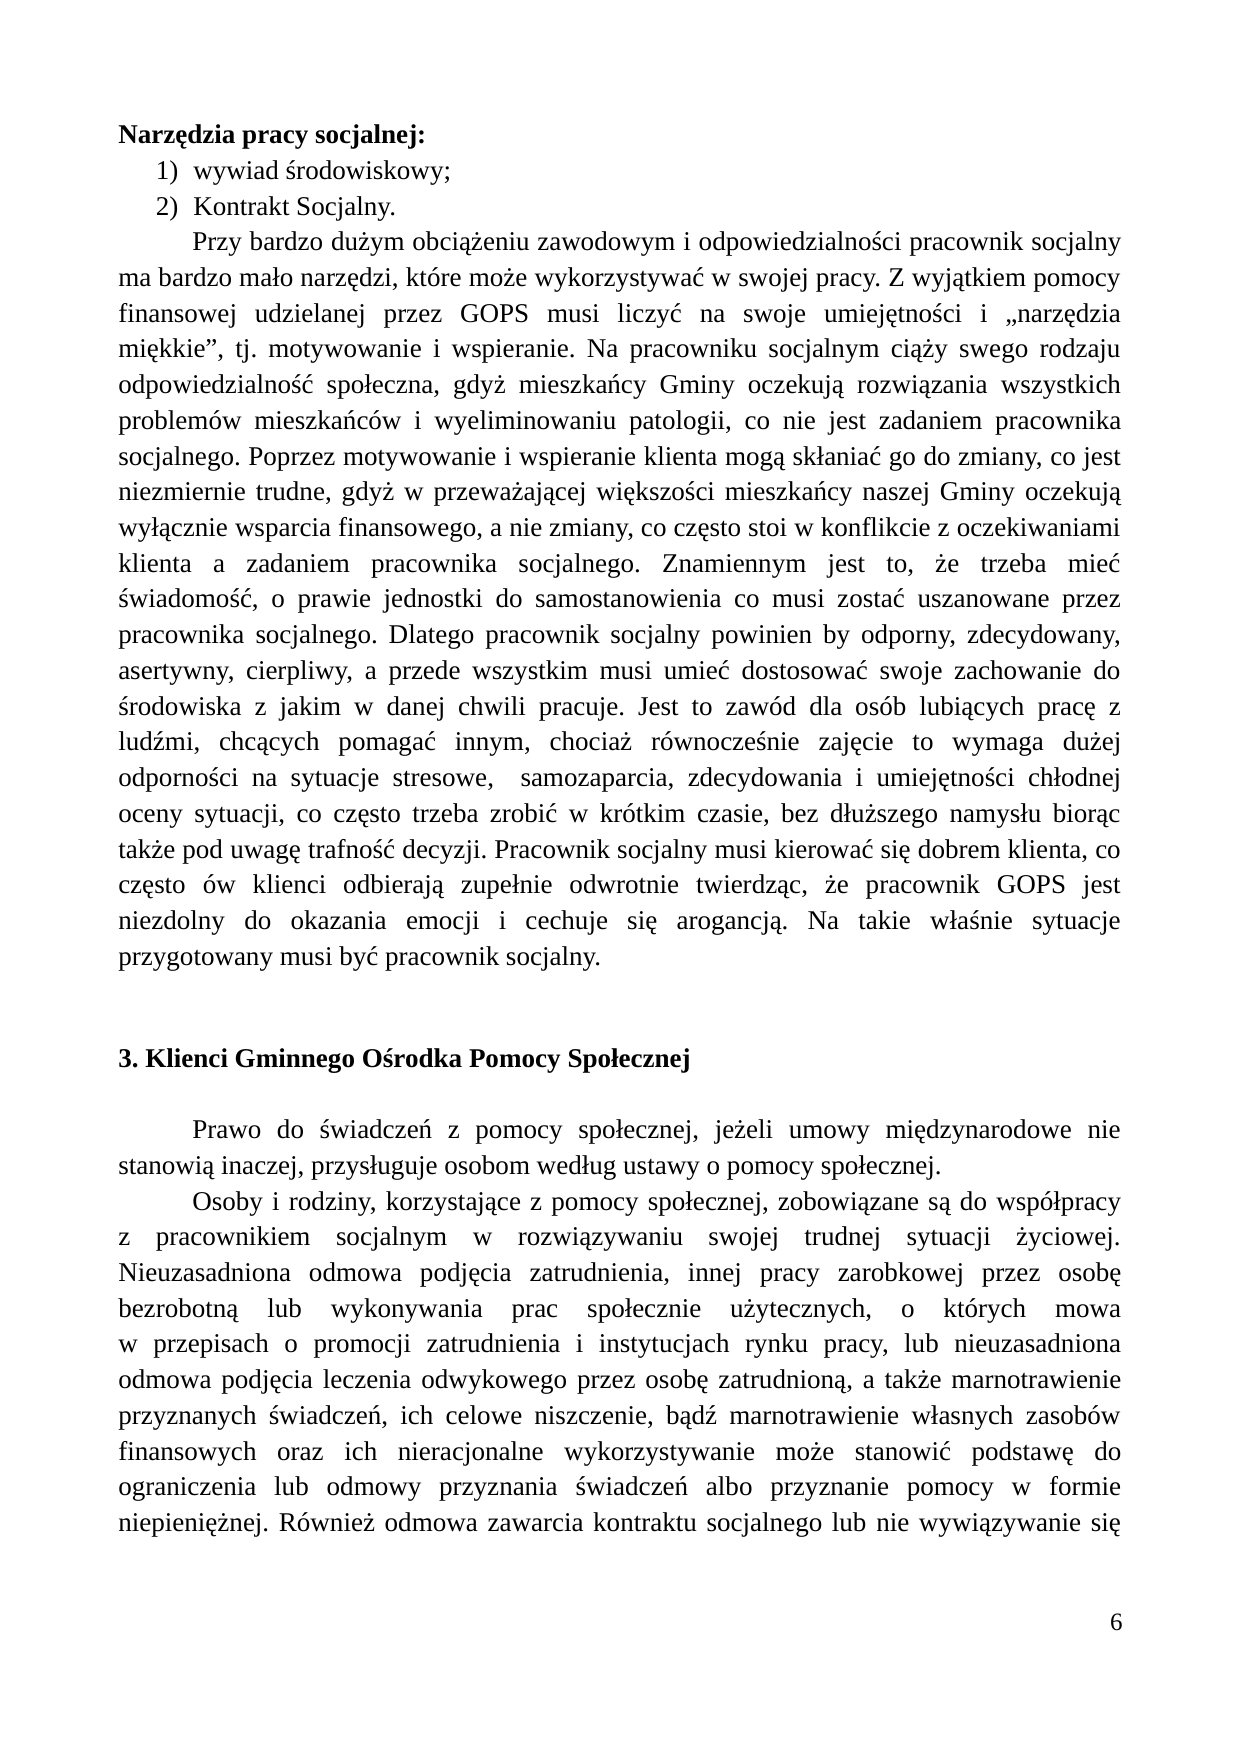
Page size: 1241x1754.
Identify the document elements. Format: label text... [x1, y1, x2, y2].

list Kontrakt Socjalny. [156, 189, 1122, 221]
text 3. Klienci Gminnego Ośrodka Pomocy Społecznej [118, 1042, 1122, 1073]
text Przy bardzo dużym obciążeniu zawodowym i odpowiedzialności pracownik socjalny ma bardzo mało narzędzi, które może wykorzystywać w swojej pracy. Z wyjątkiem pomocy finansowej udzielanej przez GOPS musi liczyć na swoje umiejętności i „narzędzia miękkie”, tj. motywowanie i wspieranie. Na pracowniku socjalnym ciąży swego rodzaju odpowiedzialność społeczna, gdyż mieszkańcy Gminy oczekują rozwiązania wszystkich problemów mieszkańców i wyeliminowaniu patologii, co nie jest zadaniem pracownika socjalnego. Poprzez motywowanie i wspieranie klienta mogą skłaniać go do zmiany, co jest niezmiernie trudne, gdyż w przeważającej większości mieszkańcy naszej Gminy oczekują wyłącznie wsparcia finansowego, a nie zmiany, co często stoi w konflikcie z oczekiwaniami klienta a zadaniem pracownika socjalnego. Znamiennym jest to, że trzeba mieć świadomość, o prawie jednostki do samostanowienia co musi zostać uszanowane przez pracownika socjalnego. Dlatego pracownik socjalny powinien by odporny, zdecydowany, asertywny, cierpliwy, a przede wszystkim musi umieć dostosować swoje zachowanie do środowiska z jakim w danej chwili pracuje. Jest to zawód dla osób lubiących pracę z ludźmi, chcących pomagać innym, chociaż równocześnie zajęcie to wymaga dużej odporności na sytuacje stresowe, samozaparcia, zdecydowania i umiejętności chłodnej oceny sytuacji, co często trzeba zrobić w krótkim czasie, bez dłuższego namysłu biorąc także pod uwagę trafność decyzji. Pracownik socjalny musi kierować się dobrem klienta, co często ów klienci odbierają zupełnie odwrotnie twierdząc, że pracownik GOPS jest niezdolny do okazania emocji i cechuje się arogancją. Na takie właśnie sytuacje przygotowany musi być pracownik socjalny. [118, 225, 1122, 971]
text Prawo do świadczeń z pomocy społecznej, jeżeli umowy międzynarodowe nie stanowią inaczej, przysługuje osobom według ustawy o pomocy społecznej. [118, 1113, 1122, 1180]
list wywiad środowiskowy; [156, 154, 1122, 185]
text Osoby i rodziny, korzystające z pomocy społecznej, zobowiązane są do współpracy z pracownikiem socjalnym w rozwiązywaniu swojej trudnej sytuacji życiowej. Nieuzasadniona odmowa podjęcia zatrudnienia, innej pracy zarobkowej przez osobę bezrobotną lub wykonywania prac społecznie użytecznych, o których mowa w przepisach o promocji zatrudnienia i instytucjach rynku pracy, lub nieuzasadniona odmowa podjęcia leczenia odwykowego przez osobę zatrudnioną, a także marnotrawienie przyznanych świadczeń, ich celowe niszczenie, bądź marnotrawienie własnych zasobów finansowych oraz ich nieracjonalne wykorzystywanie może stanowić podstawę do ograniczenia lub odmowy przyznania świadczeń albo przyznanie pomocy w formie niepieniężnej. Również odmowa zawarcia kontraktu socjalnego lub nie wywiązywanie się [118, 1184, 1122, 1537]
text Narzędzia pracy socjalnej: [118, 118, 1122, 149]
